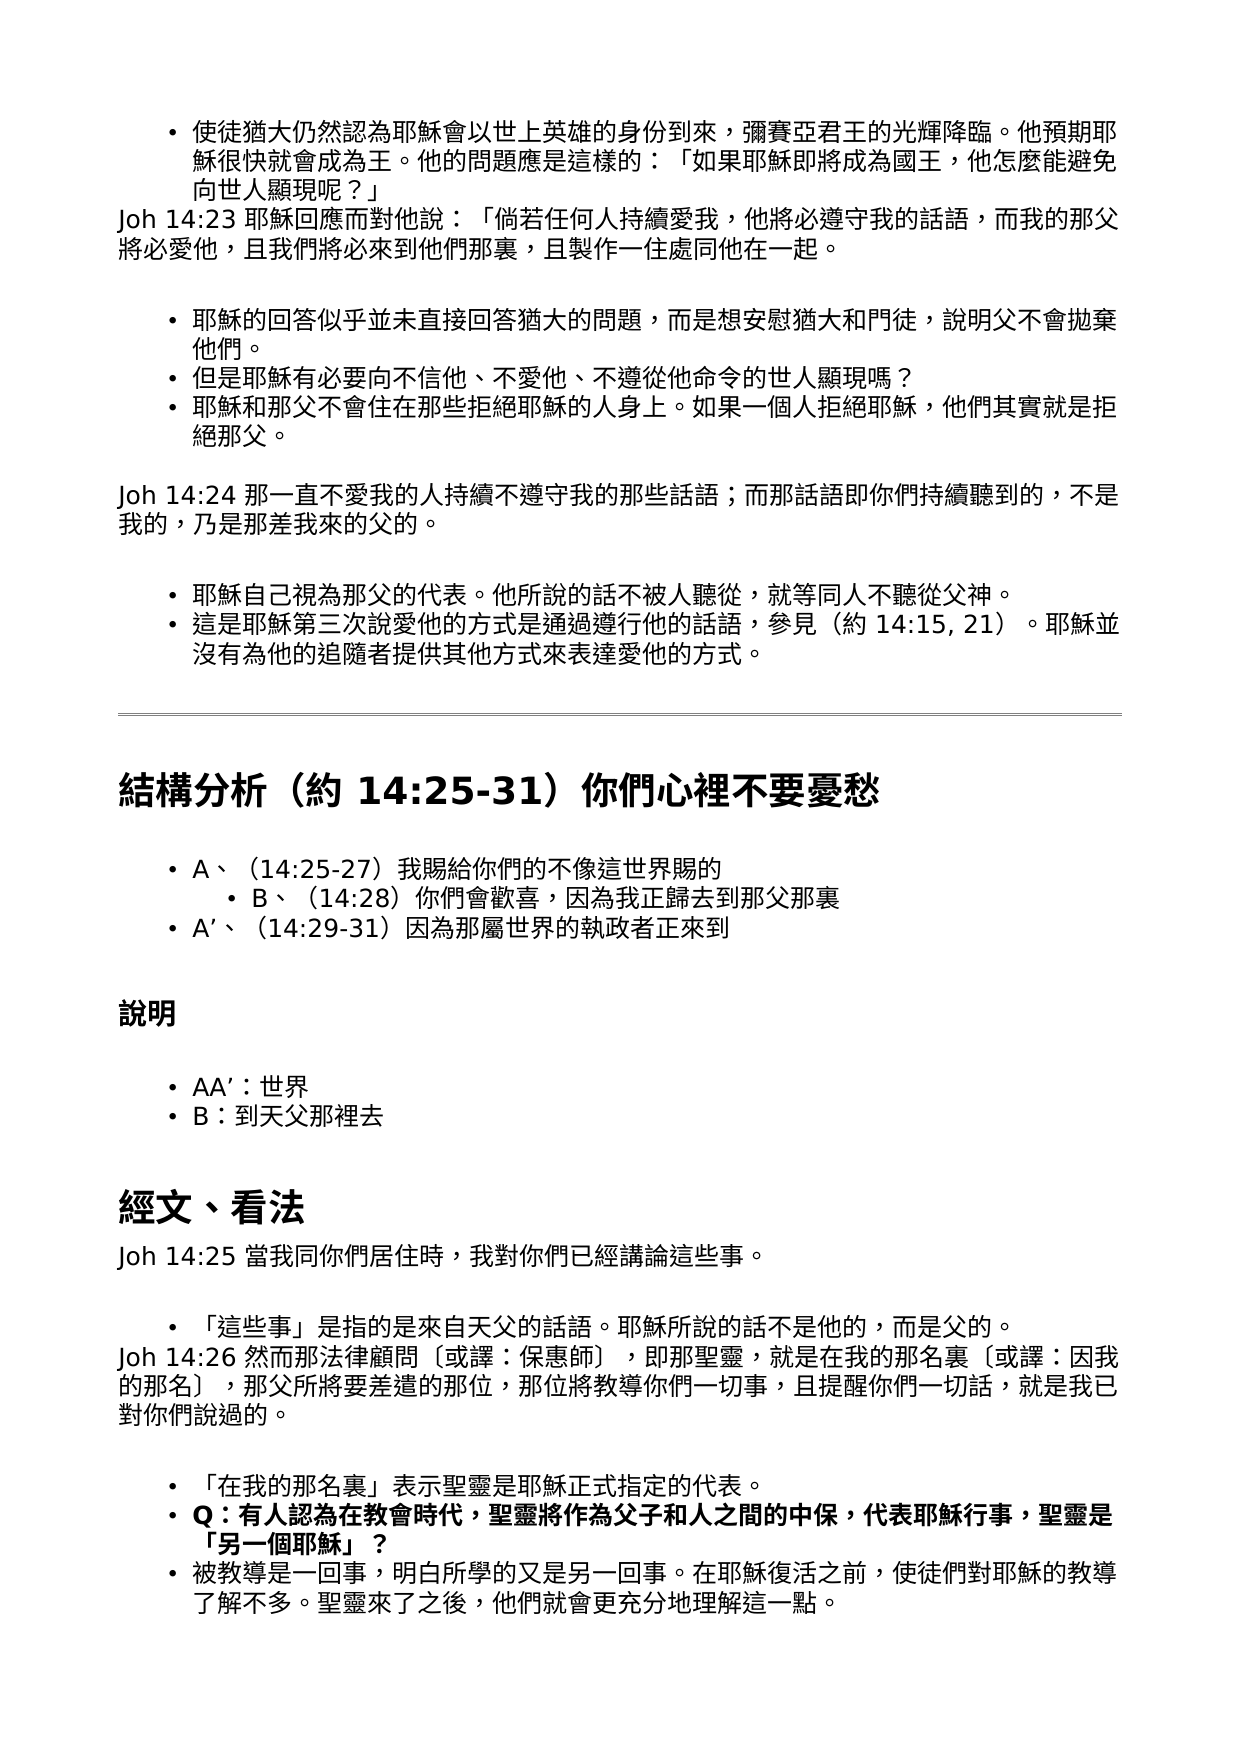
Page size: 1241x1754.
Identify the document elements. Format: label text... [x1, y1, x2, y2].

list 這是耶穌第三次說愛他的方式是通過遵行他的話語，參見（約 14:15, 21）。耶穌並沒有為他的追隨者提供其他方式來表達愛他的方式。 [177, 611, 1122, 669]
list 被教導是一回事，明白所學的又是另一回事。在耶穌復活之前，使徒們對耶穌的教導了解不多。聖靈來了之後，他們就會更充分地理解這一點。 [177, 1560, 1122, 1618]
text Joh 14:23 耶穌回應而對他說：「倘若任何人持續愛我，他將必遵守我的話語，而我的那父將必愛他，且我們將必來到他們那裏，且製作一住處同他在一起。 [118, 206, 1122, 264]
subtitle 結構分析（約 14:25-31）你們心裡不要憂愁 [118, 770, 1122, 813]
list 使徒猶大仍然認為耶穌會以世上英雄的身份到來，彌賽亞君王的光輝降臨。他預期耶穌很快就會成為王。他的問題應是這樣的：「如果耶穌即將成為國王，他怎麼能避免向世人顯現呢？」 [177, 118, 1122, 206]
list 耶穌的回答似乎並未直接回答猶大的問題，而是想安慰猶大和門徒，說明父不會拋棄他們。 [177, 306, 1122, 364]
text Joh 14:25 當我同你們居住時，我對你們已經講論這些事。 [118, 1242, 1122, 1272]
list Q：有人認為在教會時代，聖靈將作為父子和人之間的中保，代表耶穌行事，聖靈是「另一個耶穌」？ [177, 1501, 1122, 1560]
list 「這些事」是指的是來自天父的話語。耶穌所說的話不是他的，而是父的。 [177, 1313, 1122, 1343]
list A、（14:25-27）我賜給你們的不像這世界賜的 [177, 856, 1122, 885]
list B：到天父那裡去 [177, 1103, 1122, 1132]
list 但是耶穌有必要向不信他、不愛他、不遵從他命令的世人顯現嗎？ [177, 364, 1122, 393]
list 耶穌和那父不會住在那些拒絕耶穌的人身上。如果一個人拒絕耶穌，他們其實就是拒絕那父。 [177, 393, 1122, 452]
list AA’：世界 [177, 1073, 1122, 1103]
list 耶穌自己視為那父的代表。他所說的話不被人聽從，就等同人不聽從父神。 [177, 582, 1122, 611]
list 「在我的那名裏」表示聖靈是耶穌正式指定的代表。 [177, 1472, 1122, 1501]
text Joh 14:26 然而那法律顧問〔或譯：保惠師〕，即那聖靈，就是在我的那名裏〔或譯：因我的那名〕，那父所將要差遣的那位，那位將教導你們一切事，且提醒你們一切話，就是我已對你們說過的。 [118, 1343, 1122, 1430]
subtitle 經文、看法 [118, 1186, 1122, 1230]
list B、（14:28）你們會歡喜，因為我正歸去到那父那裏 [236, 885, 1122, 914]
list A’、（14:29-31）因為那屬世界的執政者正來到 [177, 914, 1122, 943]
subtitle 說明 [118, 997, 1122, 1031]
text Joh 14:24 那一直不愛我的人持續不遵守我的那些話語；而那話語即你們持續聽到的，不是我的，乃是那差我來的父的。 [118, 481, 1122, 539]
